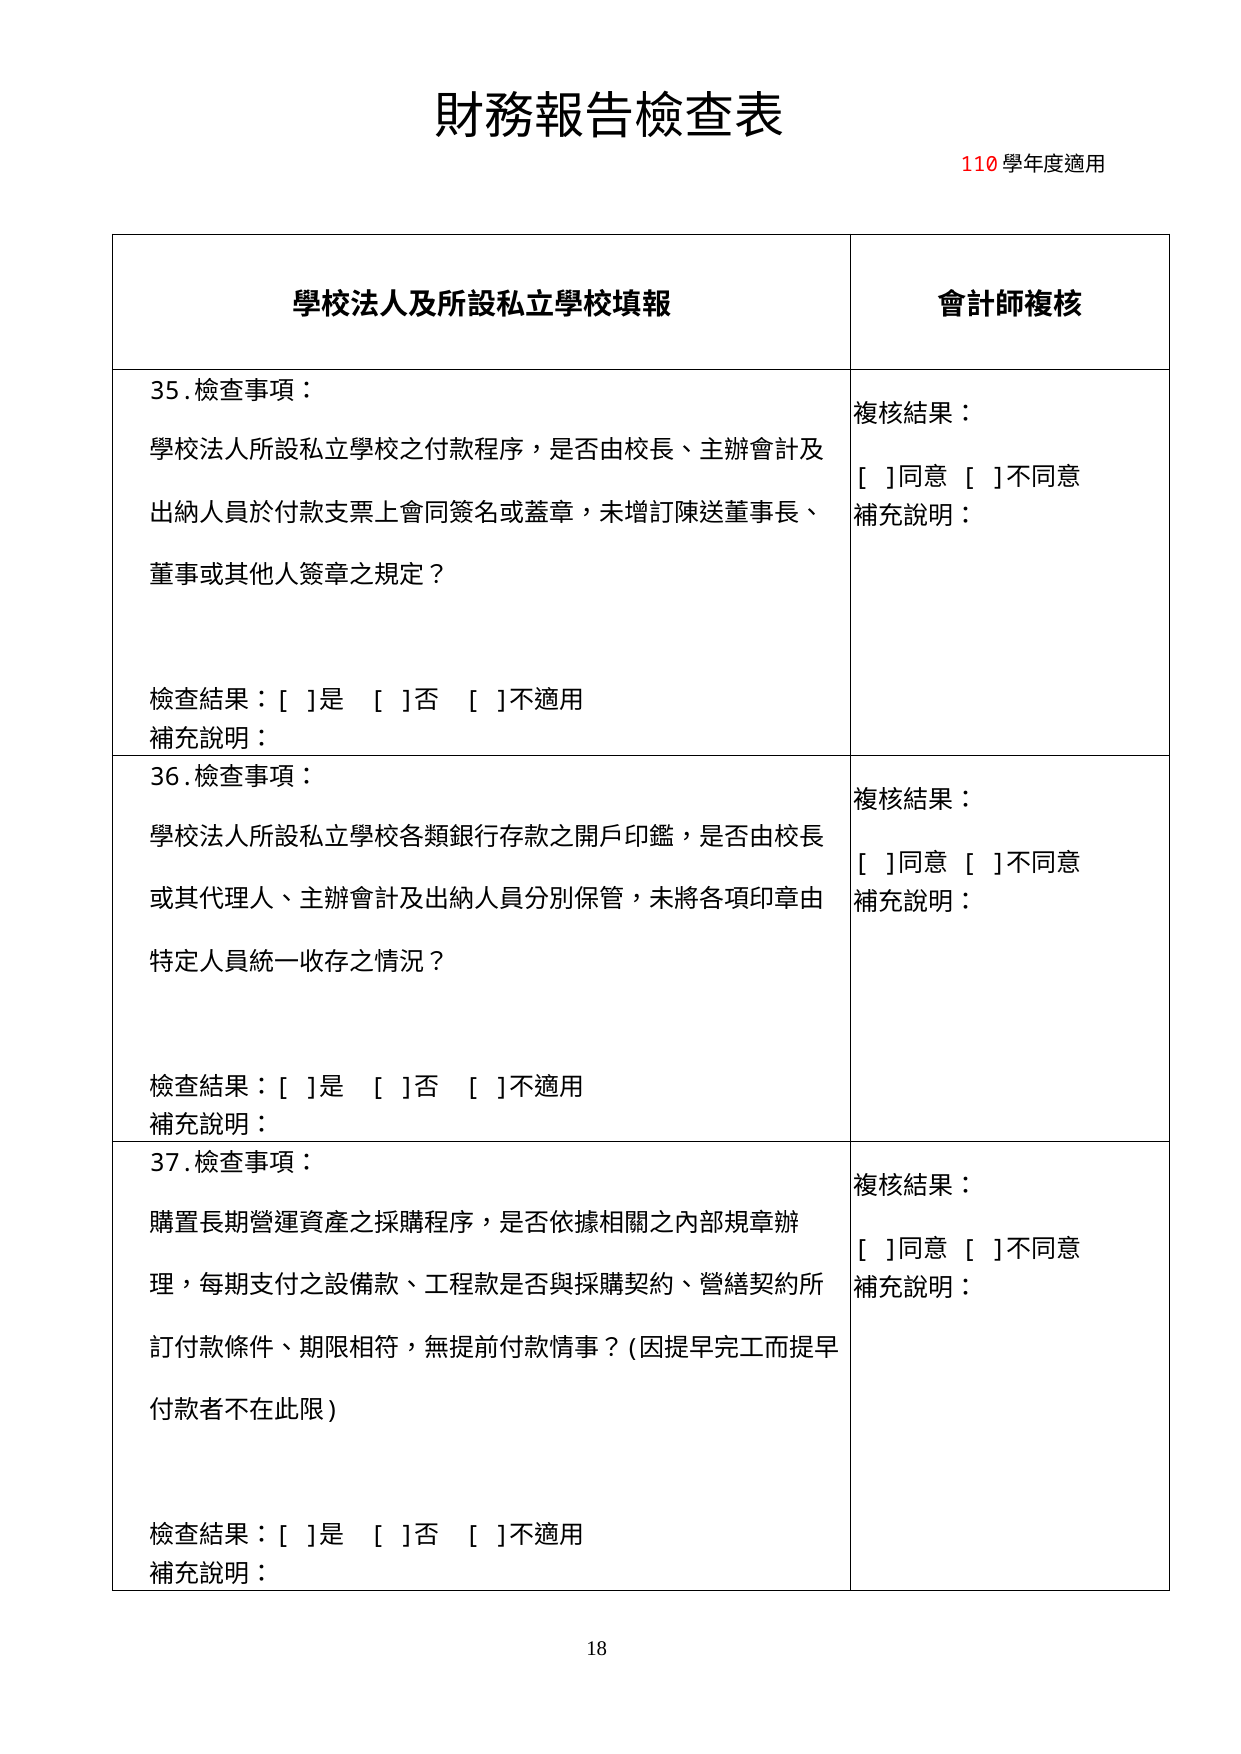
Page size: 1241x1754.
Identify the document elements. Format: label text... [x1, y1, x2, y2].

table_cell 37.檢查事項： 購置長期營運資產之採購程序，是否依據相關之內部規章辦理，每期支付之設備款、工程款是否與採購契約、營繕契約所訂付款條件、期限相符，無提前付款情事？(因提早完工而提早付款者不在此限) 檢查結果：[ ]是 [ ]否 [ ]不適用 補充說明： [113, 1142, 850, 1590]
table_header 會計師複核 [851, 235, 1169, 369]
table_cell 35.檢查事項： 學校法人所設私立學校之付款程序，是否由校長、主辦會計及出納人員於付款支票上會同簽名或蓋章，未增訂陳送董事長、董事或其他人簽章之規定？ 檢查結果：[ ]是 [ ]否 [ ]不適用 補充說明： [113, 370, 850, 755]
table_cell 複核結果： [ ]同意 [ ]不同意 補充說明： [851, 1142, 1169, 1590]
table_cell 複核結果： [ ]同意 [ ]不同意 補充說明： [851, 370, 1169, 755]
table_cell 複核結果： [ ]同意 [ ]不同意 補充說明： [851, 756, 1169, 1141]
table_cell 36.檢查事項： 學校法人所設私立學校各類銀行存款之開戶印鑑，是否由校長或其代理人、主辦會計及出納人員分別保管，未將各項印章由特定人員統一收存之情況？ 檢查結果：[ ]是 [ ]否 [ ]不適用 補充說明： [113, 756, 850, 1141]
table_header 學校法人及所設私立學校填報 [113, 235, 850, 369]
